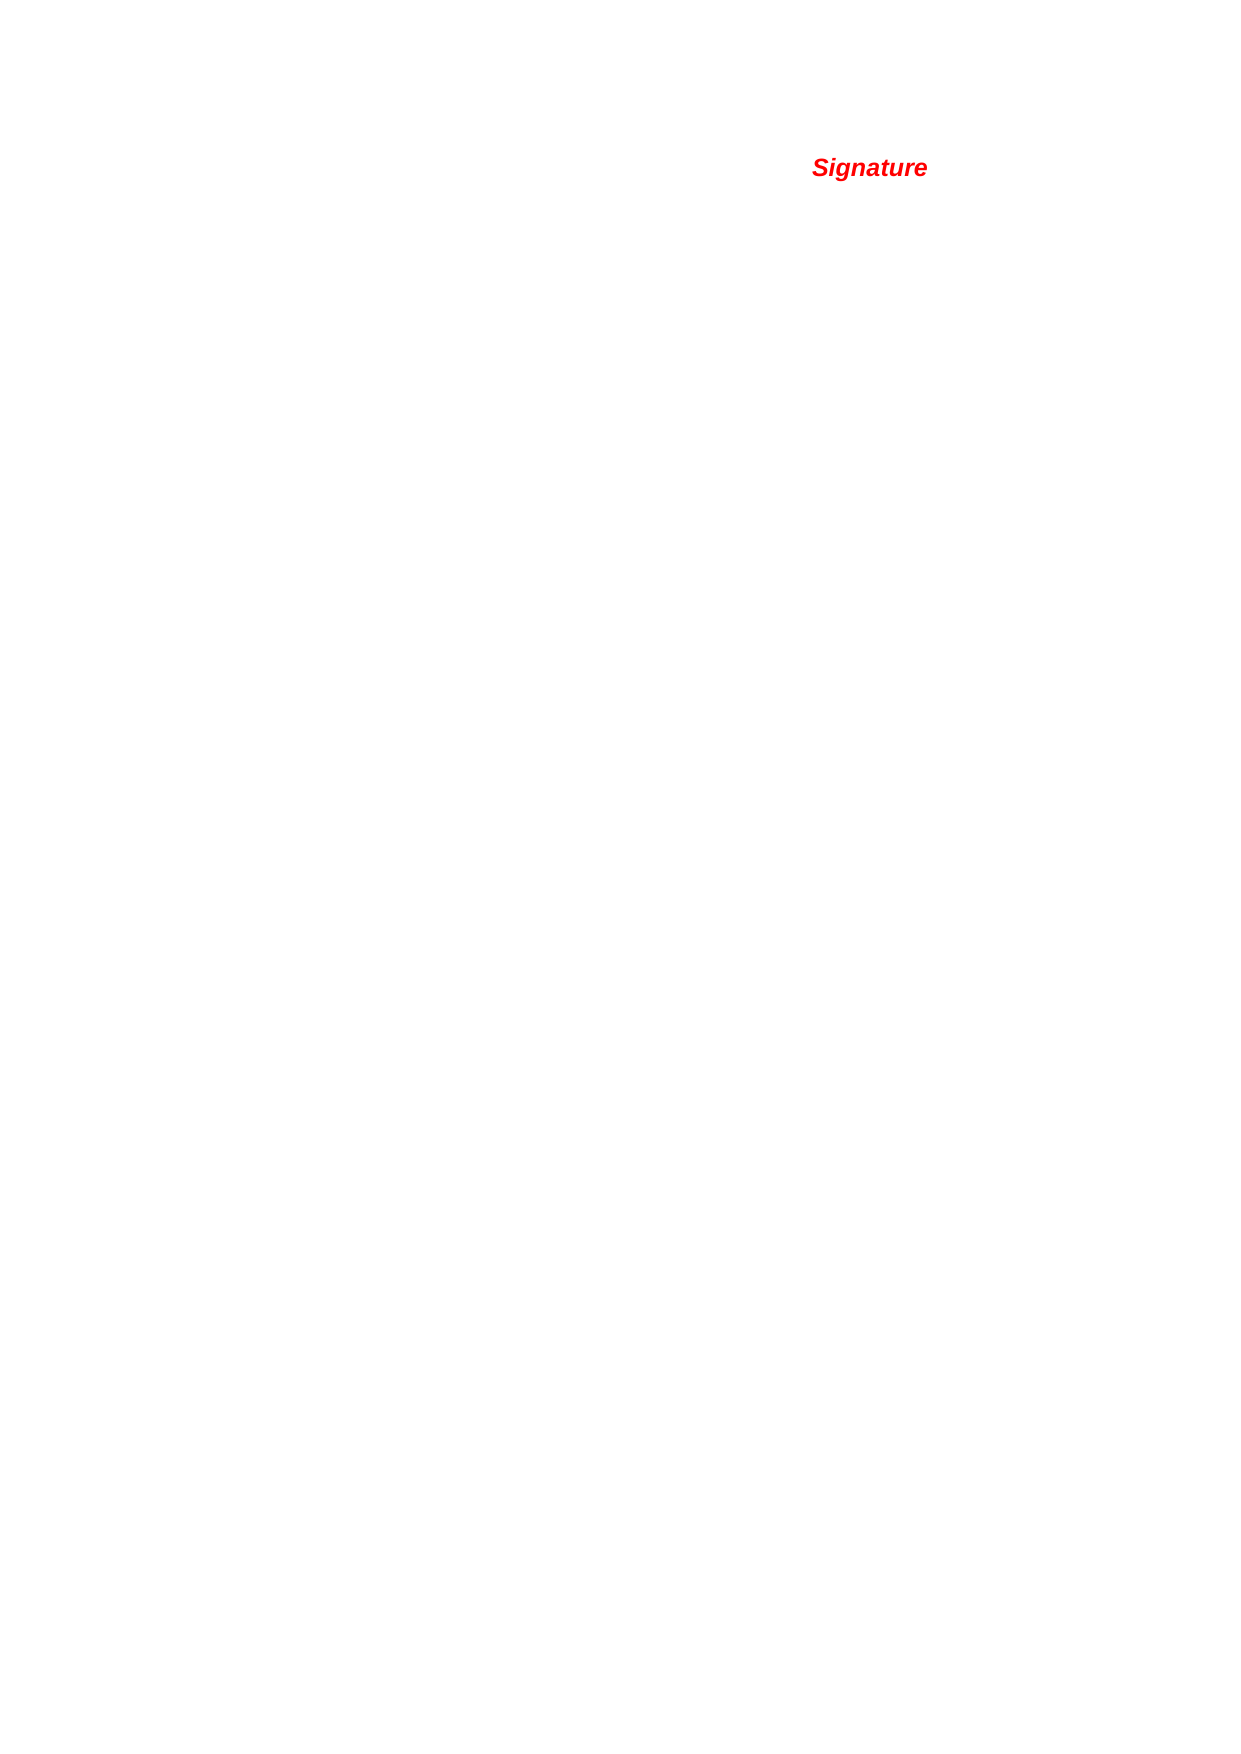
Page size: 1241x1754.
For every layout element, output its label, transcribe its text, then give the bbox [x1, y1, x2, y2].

table_header [118, 147, 620, 188]
table_header Signature [620, 147, 1122, 188]
